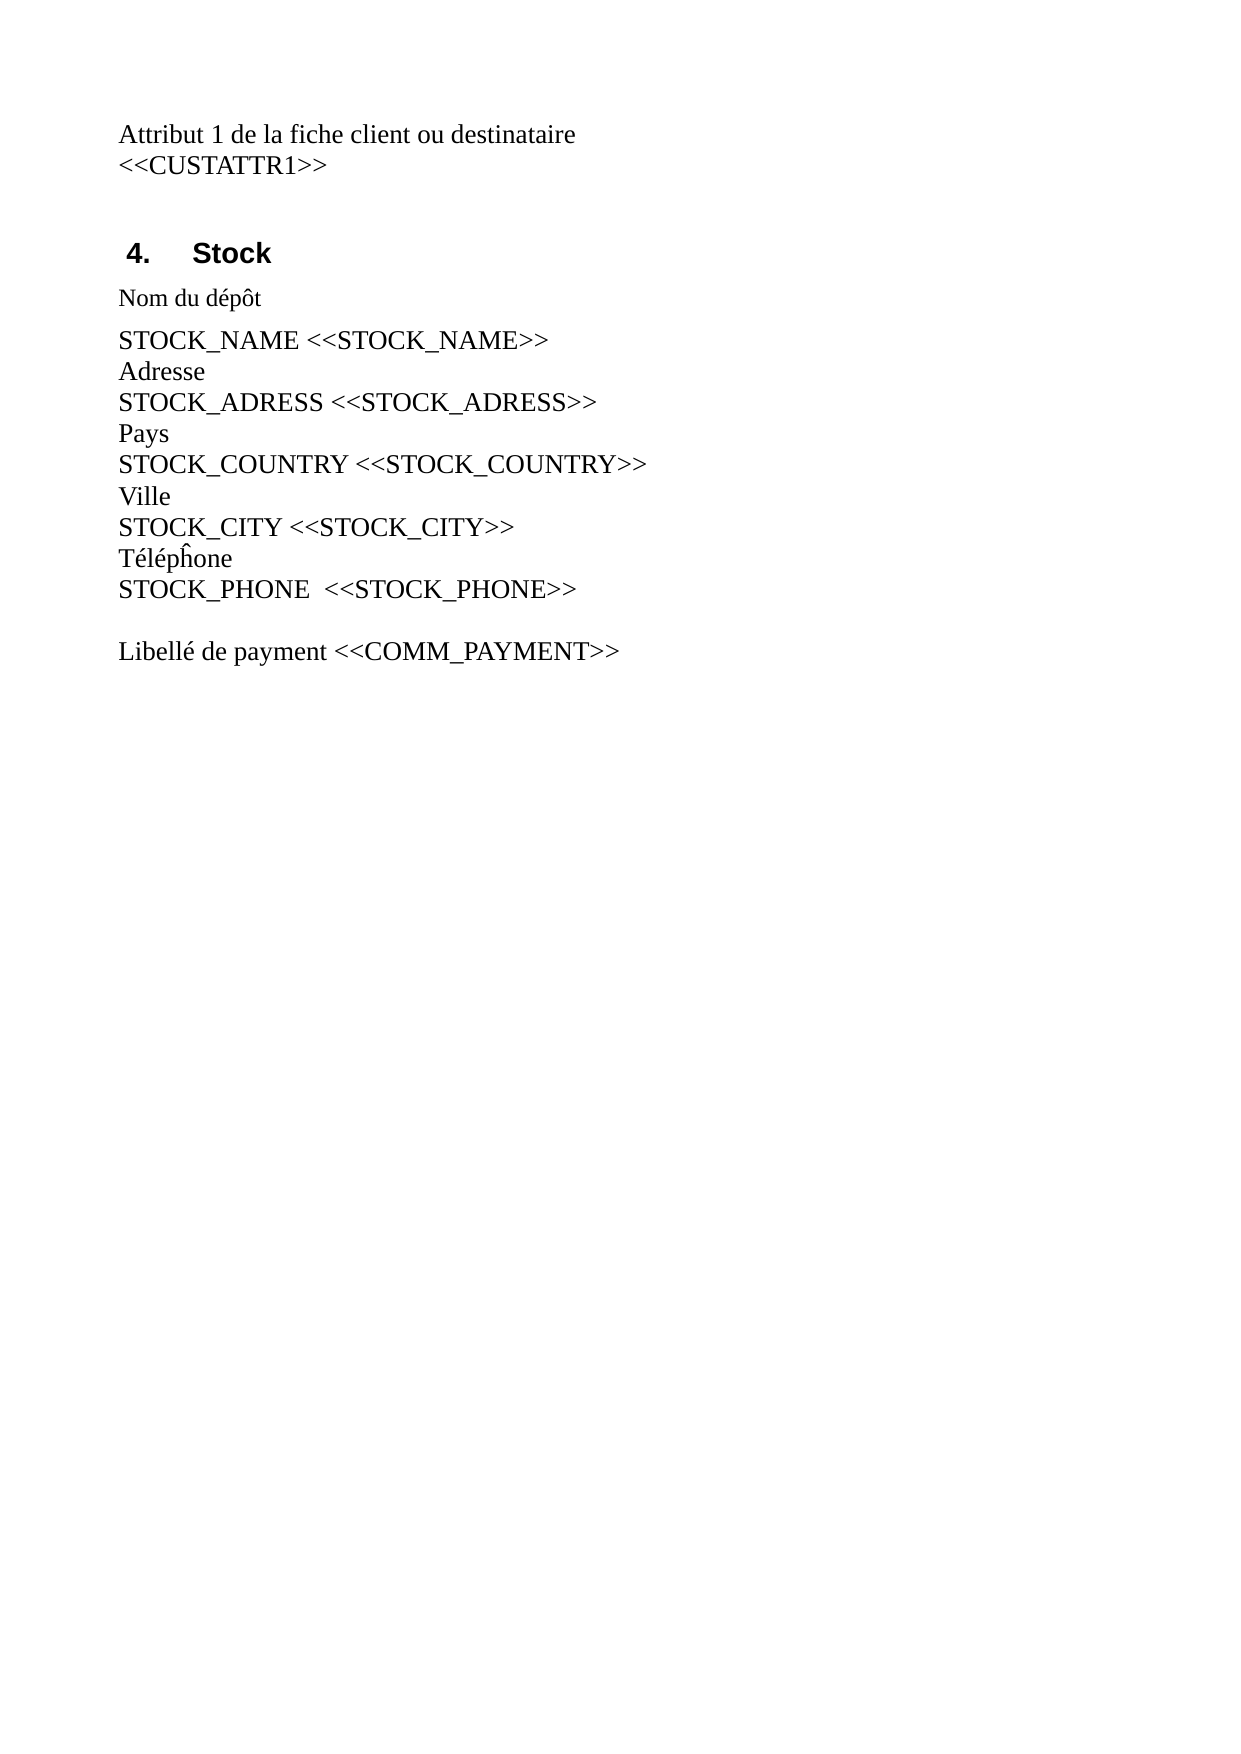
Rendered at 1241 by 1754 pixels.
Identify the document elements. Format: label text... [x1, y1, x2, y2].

text Pays [118, 417, 1122, 448]
text Télépĥone [118, 542, 1122, 573]
text Attribut 1 de la fiche client ou destinataire [118, 118, 1122, 149]
text Nom du dépôt [118, 283, 1122, 311]
text STOCK_NAME <<STOCK_NAME>> [118, 324, 1122, 355]
text STOCK_COUNTRY <<STOCK_COUNTRY>> [118, 448, 1122, 479]
text Ville [118, 479, 1122, 511]
text Libellé de payment <<COMM_PAYMENT>> [118, 635, 1122, 666]
text STOCK_PHONE <<STOCK_PHONE>> [118, 573, 1122, 604]
text STOCK_CITY <<STOCK_CITY>> [118, 511, 1122, 542]
text STOCK_ADRESS <<STOCK_ADRESS>> [118, 386, 1122, 417]
subtitle Stock [118, 237, 1122, 270]
text <<CUSTATTR1>> [118, 149, 1122, 180]
text Adresse [118, 355, 1122, 386]
